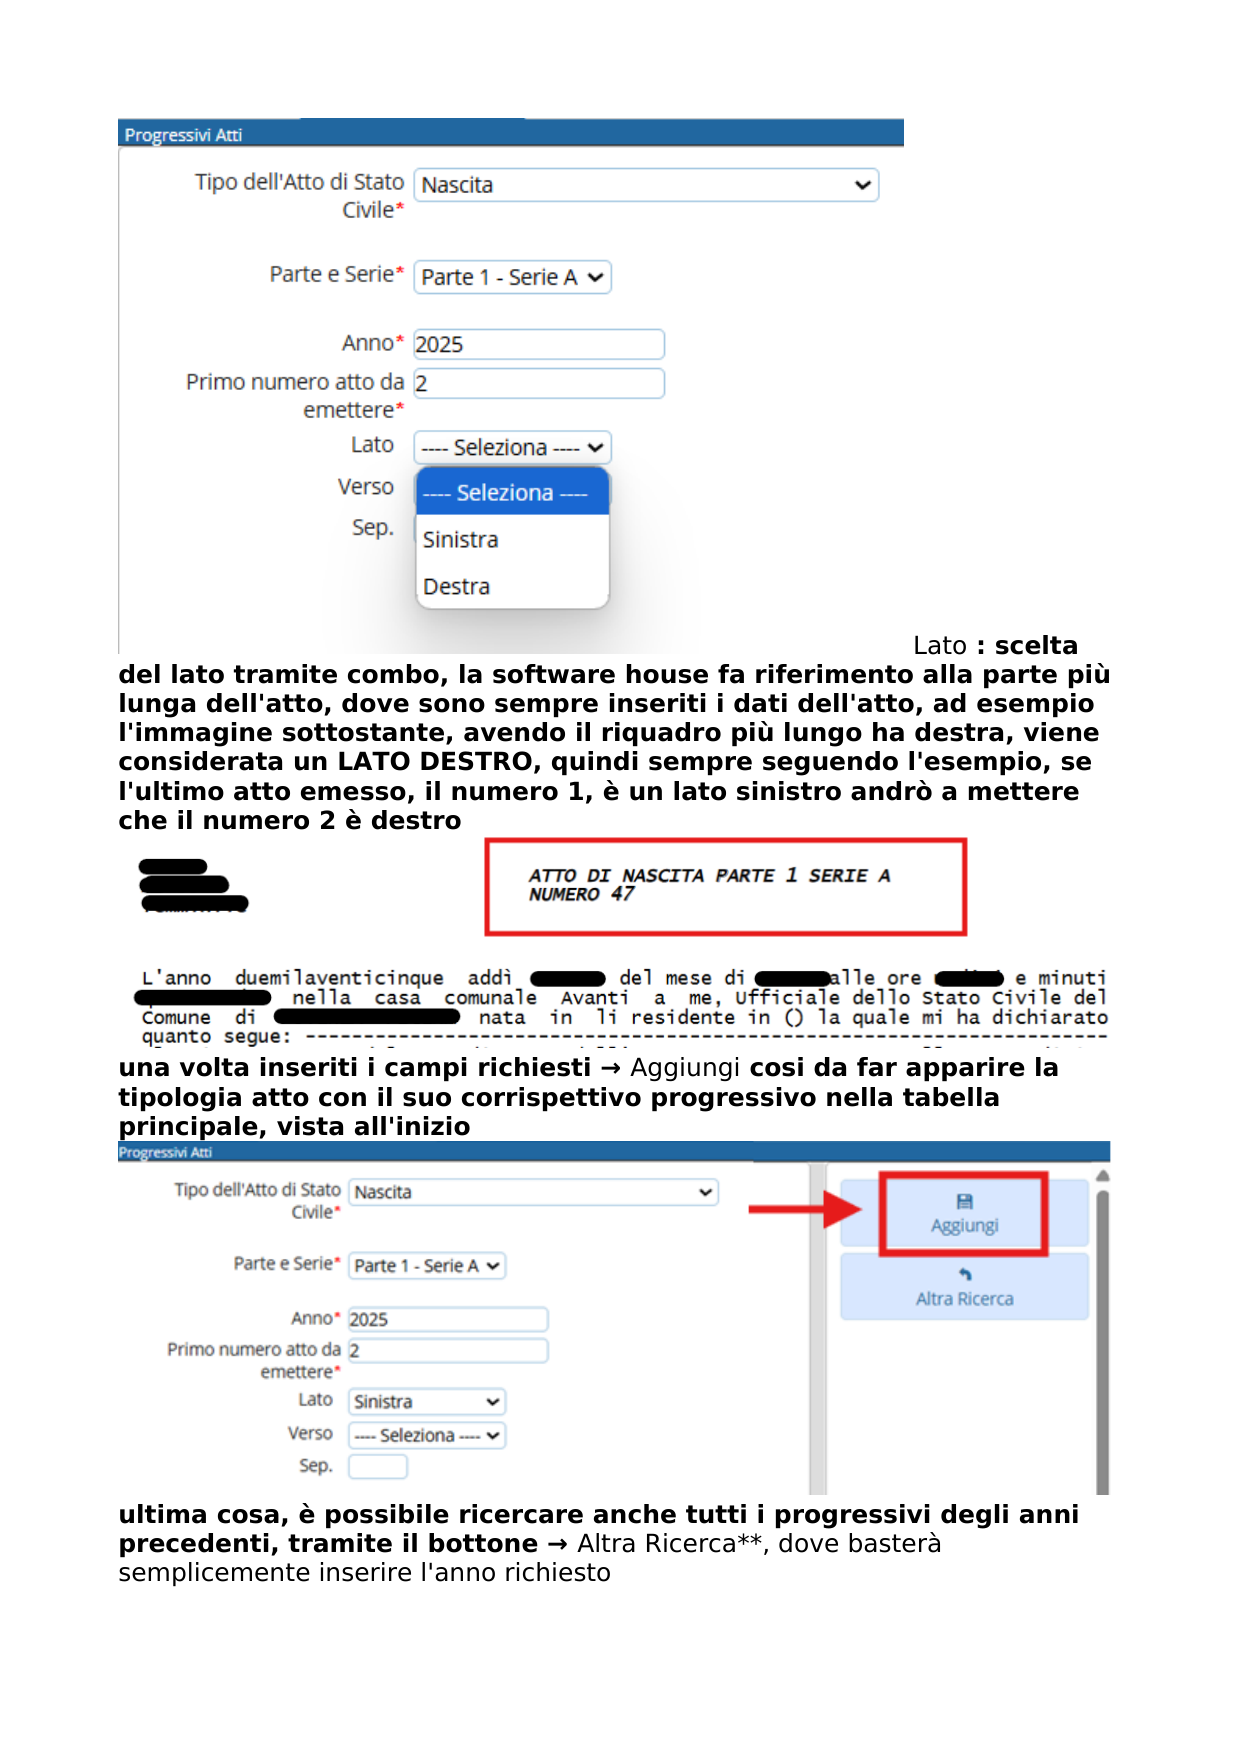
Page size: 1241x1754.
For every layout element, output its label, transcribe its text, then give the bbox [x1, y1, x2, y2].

picture [118, 835, 1123, 1048]
picture [118, 118, 904, 654]
text una volta inseriti i campi richiesti → Aggiungi cosi da far apparire la tipologia atto con il suo corrispettivo progressivo nella tabella principale, vista all'inizio [118, 1048, 1122, 1141]
text ultima cosa, è possibile ricercare anche tutti i progressivi degli anni precedenti, tramite il bottone → Altra Ricerca**, dove basterà semplicemente inserire l'anno richiesto [118, 1495, 1122, 1588]
picture [118, 1141, 1123, 1495]
text Lato : scelta del lato tramite combo, la software house fa riferimento alla parte più lunga dell'atto, dove sono sempre inseriti i dati dell'atto, ad esempio l'immagine sottostante, avendo il riquadro più lungo ha destra, viene considerata un LATO DESTRO, quindi sempre seguendo l'esempio, se l'ultimo atto emesso, il numero 1, è un lato sinistro andrò a mettere che il numero 2 è destro [118, 118, 1122, 835]
